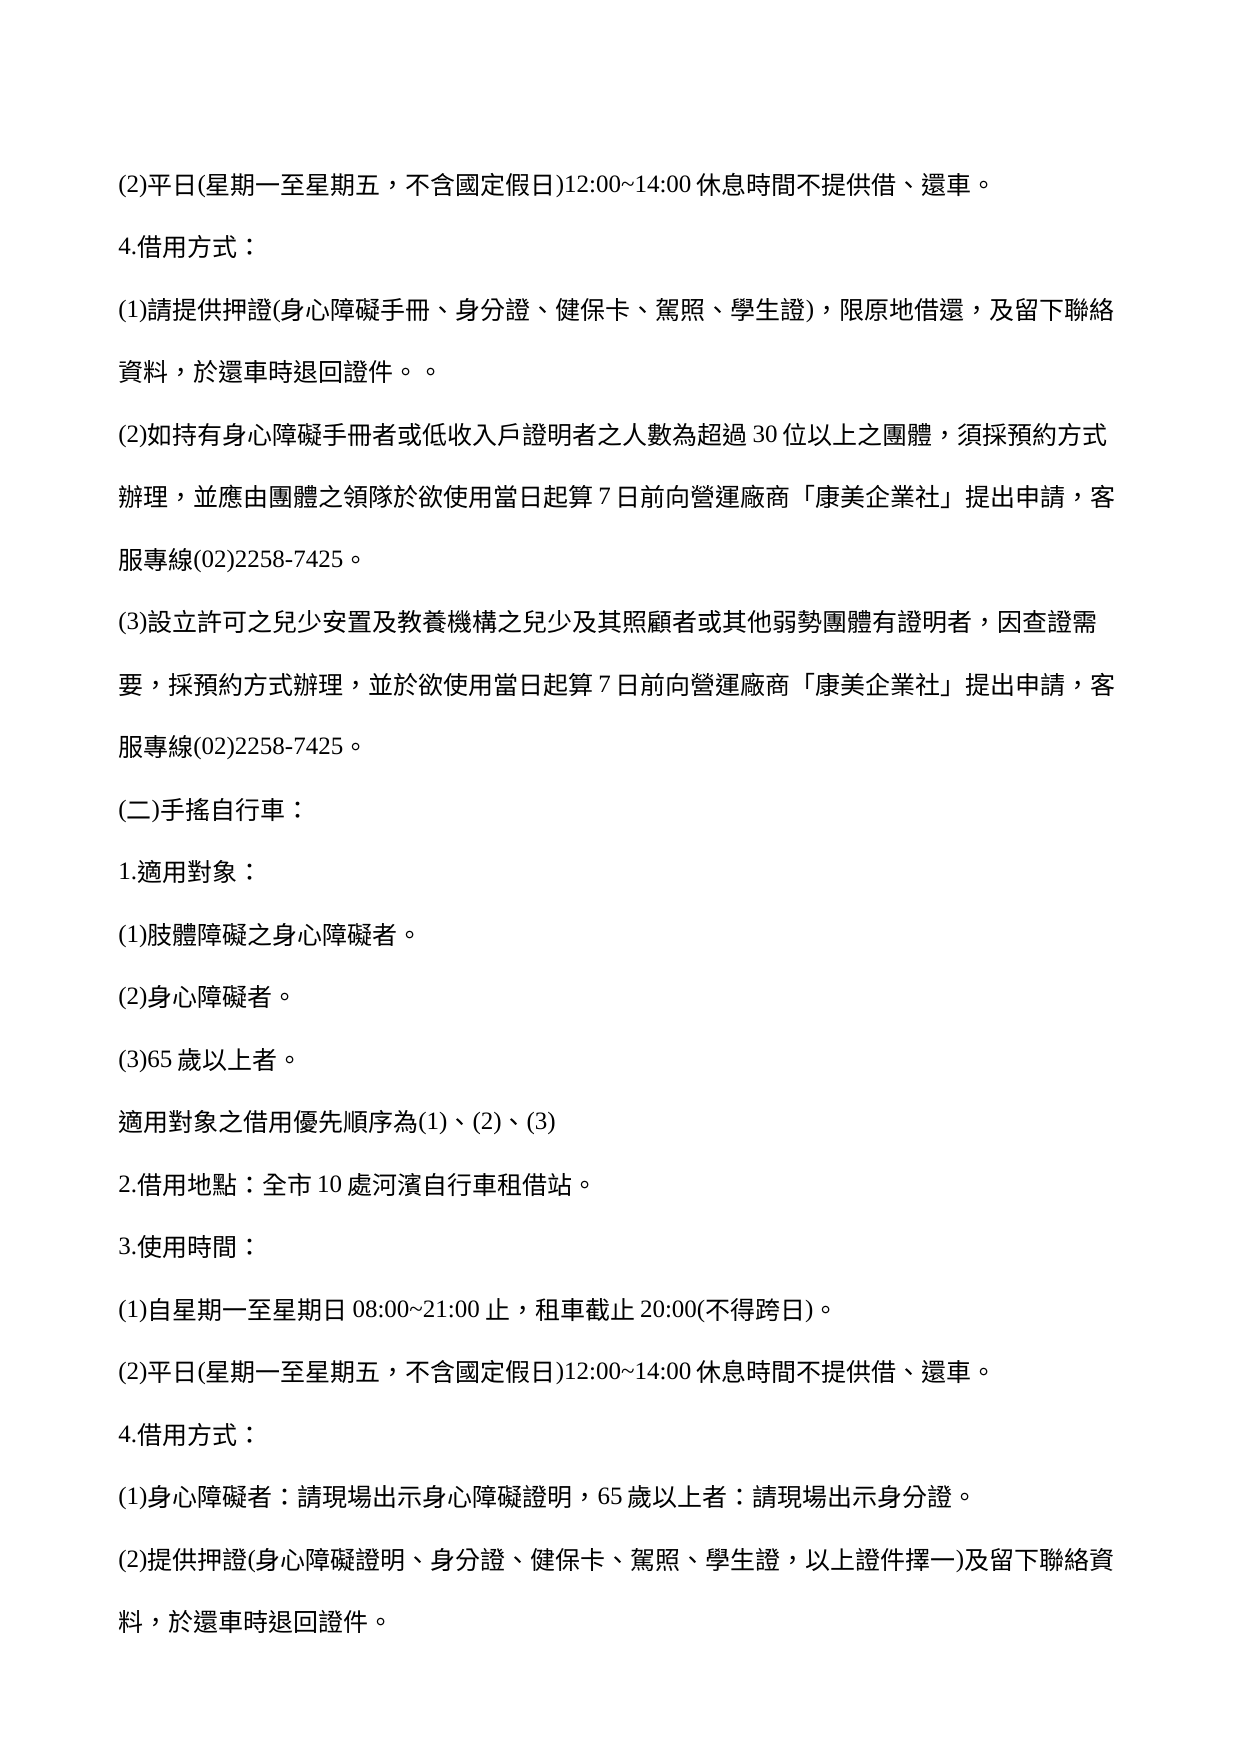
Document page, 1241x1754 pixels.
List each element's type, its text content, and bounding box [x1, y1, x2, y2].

text 適用對象之借用優先順序為(1)、(2)、(3) [118, 1079, 1122, 1142]
text (1)身心障礙者：請現場出示身心障礙證明，65歲以上者：請現場出示身分證。 [118, 1454, 1122, 1517]
text (2)平日(星期一至星期五，不含國定假日)12:00~14:00休息時間不提供借、還車。 [118, 1329, 1122, 1392]
text (1)自星期一至星期日08:00~21:00止，租車截止20:00(不得跨日)。 [118, 1267, 1122, 1329]
text 4.借用方式： [118, 204, 1122, 267]
text (3)設立許可之兒少安置及教養機構之兒少及其照顧者或其他弱勢團體有證明者，因查證需要，採預約方式辦理，並於欲使用當日起算7日前向營運廠商「康美企業社」提出申請，客服專線(02)2258-7425。 [118, 579, 1122, 767]
text (2)如持有身心障礙手冊者或低收入戶證明者之人數為超過30位以上之團體，須採預約方式辦理，並應由團體之領隊於欲使用當日起算7日前向營運廠商「康美企業社」提出申請，客服專線(02)2258-7425。 [118, 392, 1122, 579]
text 3.使用時間： [118, 1204, 1122, 1267]
text (二)手搖自行車： [118, 767, 1122, 829]
text (3)65歲以上者。 [118, 1017, 1122, 1079]
text (2)提供押證(身心障礙證明、身分證、健保卡、駕照、學生證，以上證件擇一)及留下聯絡資料，於還車時退回證件。 [118, 1517, 1122, 1642]
text 1.適用對象： [118, 829, 1122, 892]
text 2.借用地點：全市10處河濱自行車租借站。 [118, 1142, 1122, 1204]
text (2)身心障礙者。 [118, 954, 1122, 1017]
text (1)肢體障礙之身心障礙者。 [118, 892, 1122, 954]
text (2)平日(星期一至星期五，不含國定假日)12:00~14:00休息時間不提供借、還車。 [118, 142, 1122, 204]
text 4.借用方式： [118, 1392, 1122, 1454]
text (1)請提供押證(身心障礙手冊、身分證、健保卡、駕照、學生證)，限原地借還，及留下聯絡資料，於還車時退回證件。。 [118, 267, 1122, 392]
